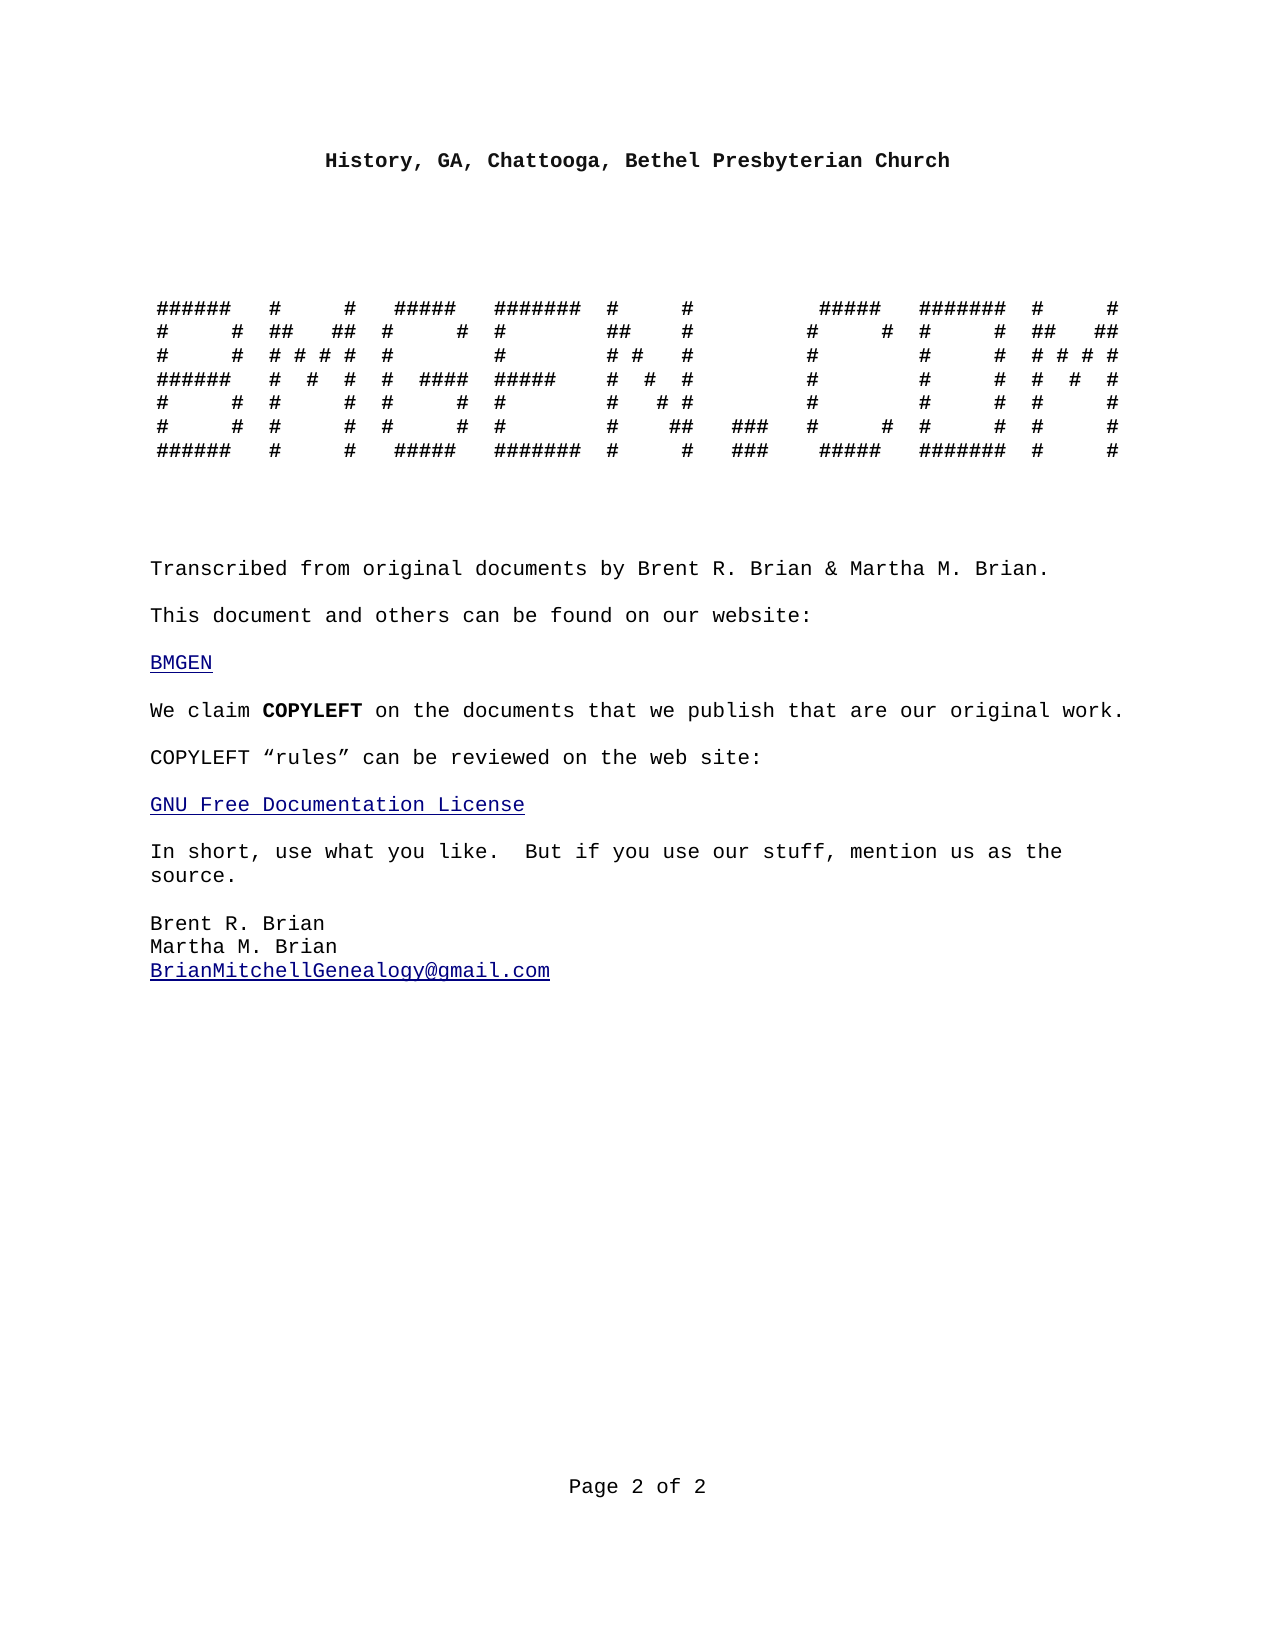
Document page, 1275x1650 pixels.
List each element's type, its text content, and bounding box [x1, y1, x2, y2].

text This document and others can be found on our website: [150, 605, 1125, 629]
text GNU Free Documentation License [150, 794, 1125, 818]
text ###### # # # # #### ##### # # # # # # # # # [150, 369, 1125, 392]
text We claim COPYLEFT on the documents that we publish that are our original work. [150, 700, 1125, 723]
text Transcribed from original documents by Brent R. Brian & Martha M. Brian. [150, 558, 1125, 581]
text Martha M. Brian [150, 936, 1125, 960]
text Brent R. Brian [150, 912, 1125, 936]
text # # # # # # # # ## ### # # # # # # [150, 416, 1125, 439]
text ###### # # ##### ####### # # ##### ####### # # [150, 298, 1125, 321]
text # # ## ## # # # ## # # # # # ## ## [150, 321, 1125, 345]
text BMGEN [150, 652, 1125, 676]
text In short, use what you like. But if you use our stuff, mention us as the source. [150, 842, 1125, 889]
text BrianMitchellGenealogy@gmail.com [150, 960, 1125, 983]
text # # # # # # # # # # # # # # # # # # [150, 345, 1125, 369]
text # # # # # # # # # # # # # # # [150, 392, 1125, 416]
text COPYLEFT “rules” can be reviewed on the web site: [150, 747, 1125, 771]
text ###### # # ##### ####### # # ### ##### ####### # # [150, 439, 1125, 463]
